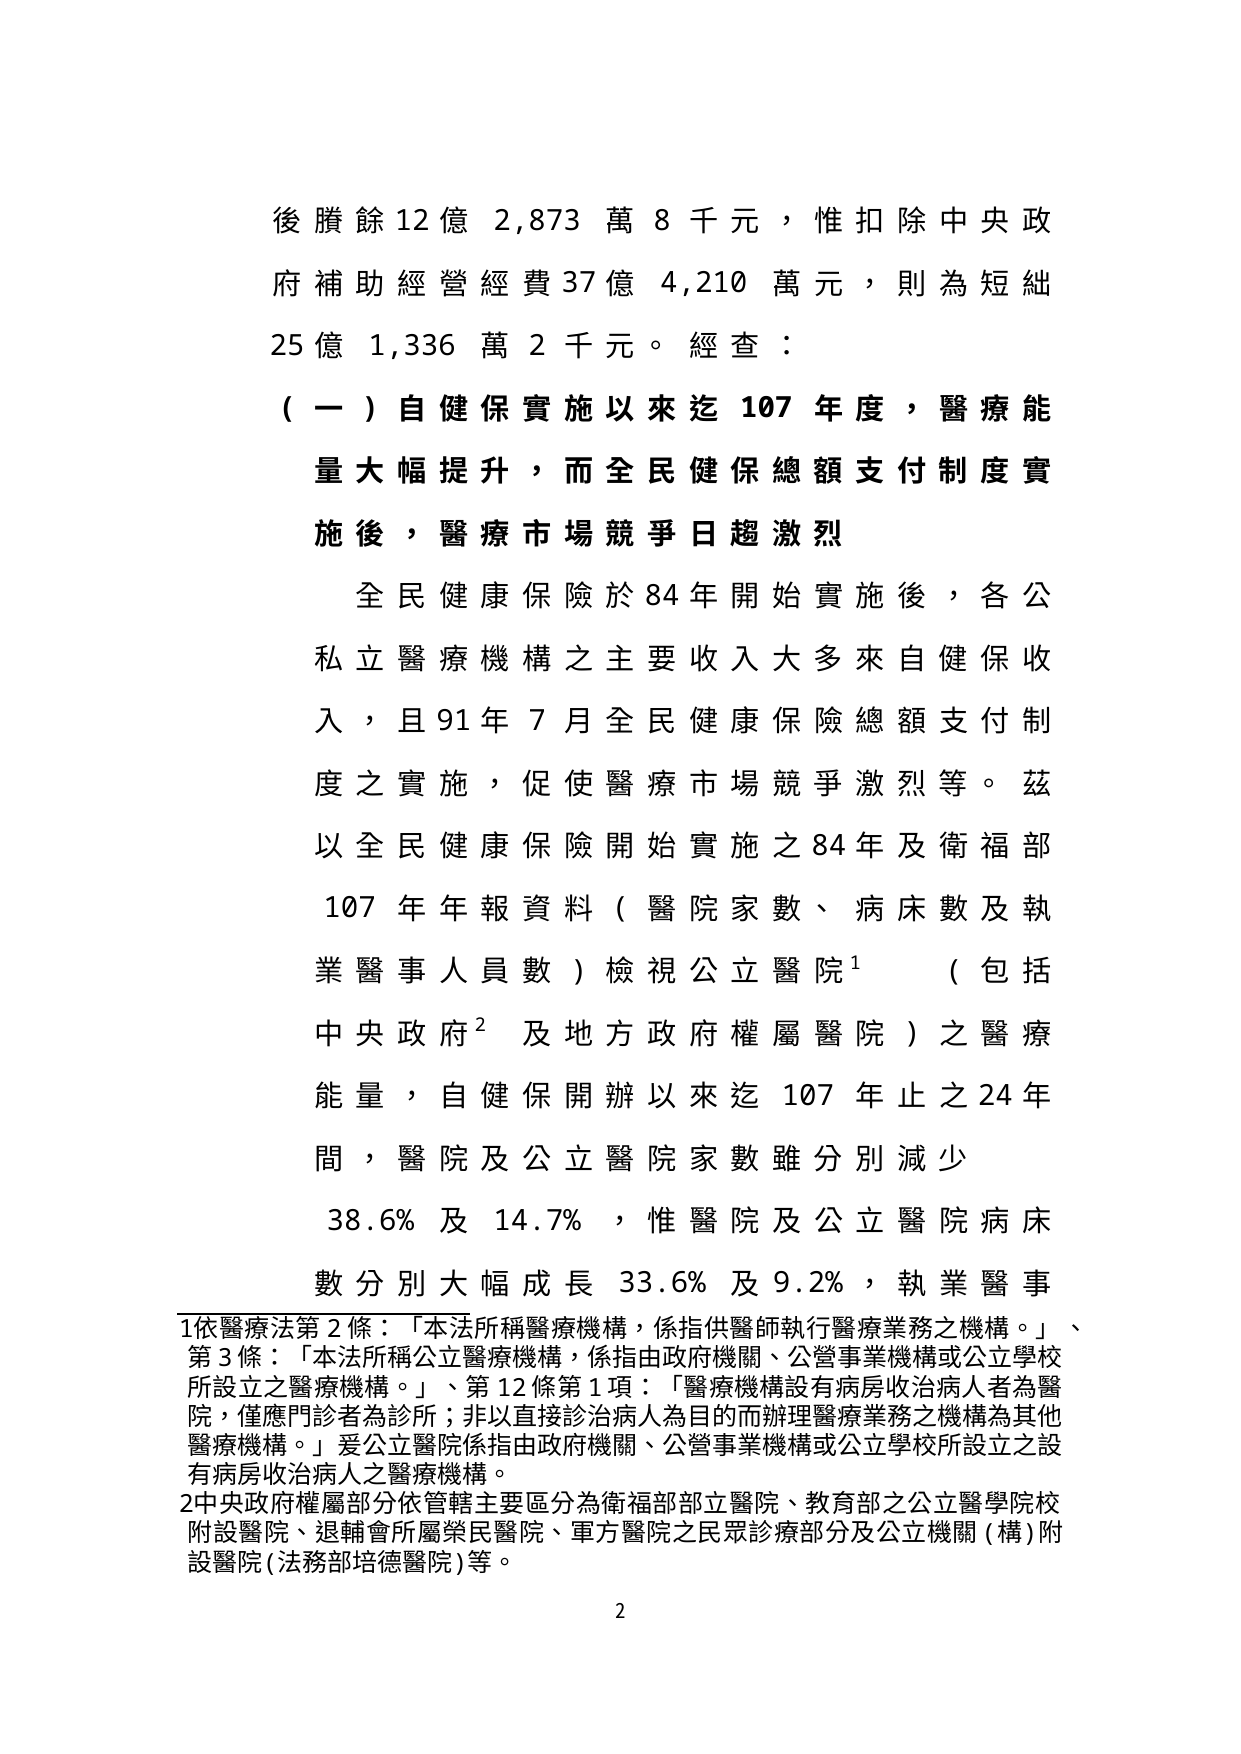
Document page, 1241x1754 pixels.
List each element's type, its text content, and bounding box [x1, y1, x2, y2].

text 後賸餘12億2,873萬8千元，惟扣除中央政府補助經營經費37億4,210萬元，則為短絀25億1,336萬2千元。經查： [242, 177, 1058, 365]
text (一)自健保實施以來迄107年度，醫療能量大幅提升，而全民健保總額支付制度實施後，醫療市場競爭日趨激烈 [242, 365, 1058, 552]
text 中央政府權屬部分依管轄主要區分為衛福部部立醫院、教育部之公立醫學院校附設醫院、退輔會所屬榮民醫院、軍方醫院之民眾診療部分及公立機關(構)附設醫院(法務部培德醫院)等。 [179, 1489, 1063, 1577]
text 全民健康保險於84年開始實施後，各公私立醫療機構之主要收入大多來自健保收入，且91年7月全民健康保險總額支付制度之實施，促使醫療市場競爭激烈等。茲以全民健康保險開始實施之84年及衛福部107年年報資料(醫院家數、病床數及執業醫事人員數)檢視公立醫院 (包括中央政府及地方政府權屬醫院)之醫療能量，自健保開辦以來迄107年止之24年間，醫院及公立醫院家數雖分別減少38.6%及14.7%，惟醫院及公立醫院病床數分別大幅成長33.6%及9.2%，執業醫事 [271, 552, 1058, 1302]
text 依醫療法第2條：「本法所稱醫療機構，係指供醫師執行醫療業務之機構。」、第3條：「本法所稱公立醫療機構，係指由政府機關、公營事業機構或公立學校所設立之醫療機構。」、第12條第1項：「醫療機構設有病房收治病人者為醫院，僅應門診者為診所；非以直接診治病人為目的而辦理醫療業務之機構為其他醫療機構。」爰公立醫院係指由政府機關、公營事業機構或公立學校所設立之設有病房收治病人之醫療機構。 [179, 1314, 1063, 1489]
